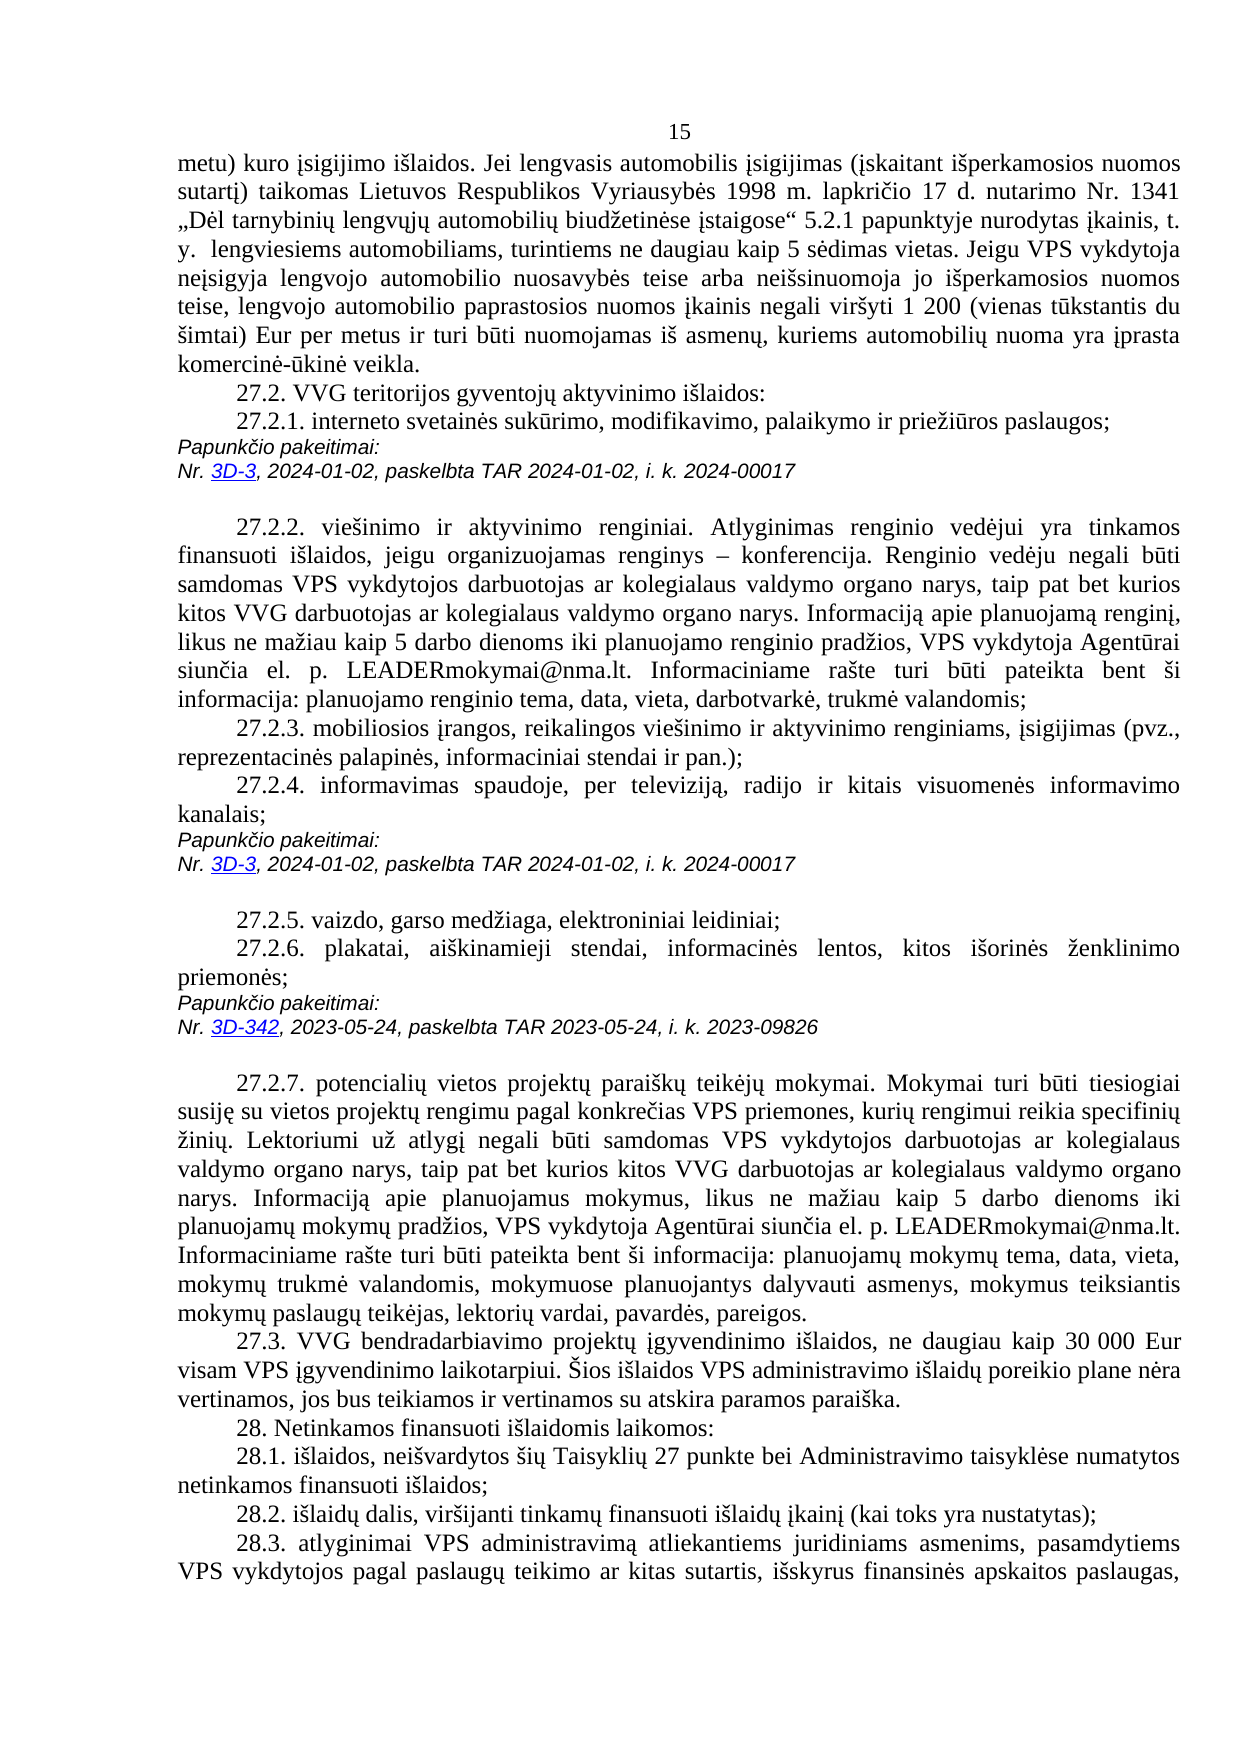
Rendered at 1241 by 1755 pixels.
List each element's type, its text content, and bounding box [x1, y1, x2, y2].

text 27.2.3. mobiliosios įrangos, reikalingos viešinimo ir aktyvinimo renginiams, įsigijimas (pvz., reprezentacinės palapinės, informaciniai stendai ir pan.); [177, 713, 1181, 771]
text Nr. 3D-3, 2024-01-02, paskelbta TAR 2024-01-02, i. k. 2024-00017 [177, 852, 1181, 876]
text 27.2.5. vaizdo, garso medžiaga, elektroniniai leidiniai; [177, 905, 1181, 933]
text Papunkčio pakeitimai: [177, 828, 1181, 852]
text 28.1. išlaidos, neišvardytos šių Taisyklių 27 punkte bei Administravimo taisyklėse numatytos netinkamos finansuoti išlaidos; [177, 1441, 1181, 1499]
text metu) kuro įsigijimo išlaidos. Jei lengvasis automobilis įsigijimas (įskaitant išperkamosios nuomos sutartį) taikomas Lietuvos Respublikos Vyriausybės 1998 m. lapkričio 17 d. nutarimo Nr. 1341 „Dėl tarnybinių lengvųjų automobilių biudžetinėse įstaigose“ 5.2.1 papunktyje nurodytas įkainis, t. y. lengviesiems automobiliams, turintiems ne daugiau kaip 5 sėdimas vietas. Jeigu VPS vykdytoja neįsigyja lengvojo automobilio nuosavybės teise arba neišsinuomoja jo išperkamosios nuomos teise, lengvojo automobilio paprastosios nuomos įkainis negali viršyti 1 200 (vienas tūkstantis du šimtai) Eur per metus ir turi būti nuomojamas iš asmenų, kuriems automobilių nuoma yra įprasta komercinė-ūkinė veikla. [177, 148, 1181, 378]
text 27.2.4. informavimas spaudoje, per televiziją, radijo ir kitais visuomenės informavimo kanalais; [177, 771, 1181, 828]
text 27.2.7. potencialių vietos projektų paraiškų teikėjų mokymai. Mokymai turi būti tiesiogiai susiję su vietos projektų rengimu pagal konkrečias VPS priemones, kurių rengimui reikia specifinių žinių. Lektoriumi už atlygį negali būti samdomas VPS vykdytojos darbuotojas ar kolegialaus valdymo organo narys, taip pat bet kurios kitos VVG darbuotojas ar kolegialaus valdymo organo narys. Informaciją apie planuojamus mokymus, likus ne mažiau kaip 5 darbo dienoms iki planuojamų mokymų pradžios, VPS vykdytoja Agentūrai siunčia el. p. LEADERmokymai@nma.lt. Informaciniame rašte turi būti pateikta bent ši informacija: planuojamų mokymų tema, data, vieta, mokymų trukmė valandomis, mokymuose planuojantys dalyvauti asmenys, mokymus teiksiantis mokymų paslaugų teikėjas, lektorių vardai, pavardės, pareigos. [177, 1068, 1181, 1326]
text 28.2. išlaidų dalis, viršijanti tinkamų finansuoti išlaidų įkainį (kai toks yra nustatytas); [177, 1499, 1181, 1528]
text 27.2.6. plakatai, aiškinamieji stendai, informacinės lentos, kitos išorinės ženklinimo priemonės; [177, 933, 1181, 991]
text Papunkčio pakeitimai: [177, 435, 1181, 459]
text 27.2. VVG teritorijos gyventojų aktyvinimo išlaidos: [177, 378, 1181, 406]
text Nr. 3D-3, 2024-01-02, paskelbta TAR 2024-01-02, i. k. 2024-00017 [177, 459, 1181, 483]
text 27.2.2. viešinimo ir aktyvinimo renginiai. Atlyginimas renginio vedėjui yra tinkamos finansuoti išlaidos, jeigu organizuojamas renginys – konferencija. Renginio vedėju negali būti samdomas VPS vykdytojos darbuotojas ar kolegialaus valdymo organo narys, taip pat bet kurios kitos VVG darbuotojas ar kolegialaus valdymo organo narys. Informaciją apie planuojamą renginį, likus ne mažiau kaip 5 darbo dienoms iki planuojamo renginio pradžios, VPS vykdytoja Agentūrai siunčia el. p. LEADERmokymai@nma.lt. Informaciniame rašte turi būti pateikta bent ši informacija: planuojamo renginio tema, data, vieta, darbotvarkė, trukmė valandomis; [177, 512, 1181, 713]
text 28.3. atlyginimai VPS administravimą atliekantiems juridiniams asmenims, pasamdytiems VPS vykdytojos pagal paslaugų teikimo ar kitas sutartis, išskyrus finansinės apskaitos paslaugas, [177, 1528, 1181, 1585]
text 28. Netinkamos finansuoti išlaidomis laikomos: [177, 1413, 1181, 1441]
text 27.2.1. interneto svetainės sukūrimo, modifikavimo, palaikymo ir priežiūros paslaugos; [177, 406, 1181, 435]
text Papunkčio pakeitimai: [177, 991, 1181, 1015]
text Nr. 3D-342, 2023-05-24, paskelbta TAR 2023-05-24, i. k. 2023-09826 [177, 1015, 1181, 1039]
text 27.3. VVG bendradarbiavimo projektų įgyvendinimo išlaidos, ne daugiau kaip 30 000 Eur visam VPS įgyvendinimo laikotarpiui. Šios išlaidos VPS administravimo išlaidų poreikio plane nėra vertinamos, jos bus teikiamos ir vertinamos su atskira paramos paraiška. [177, 1326, 1181, 1413]
